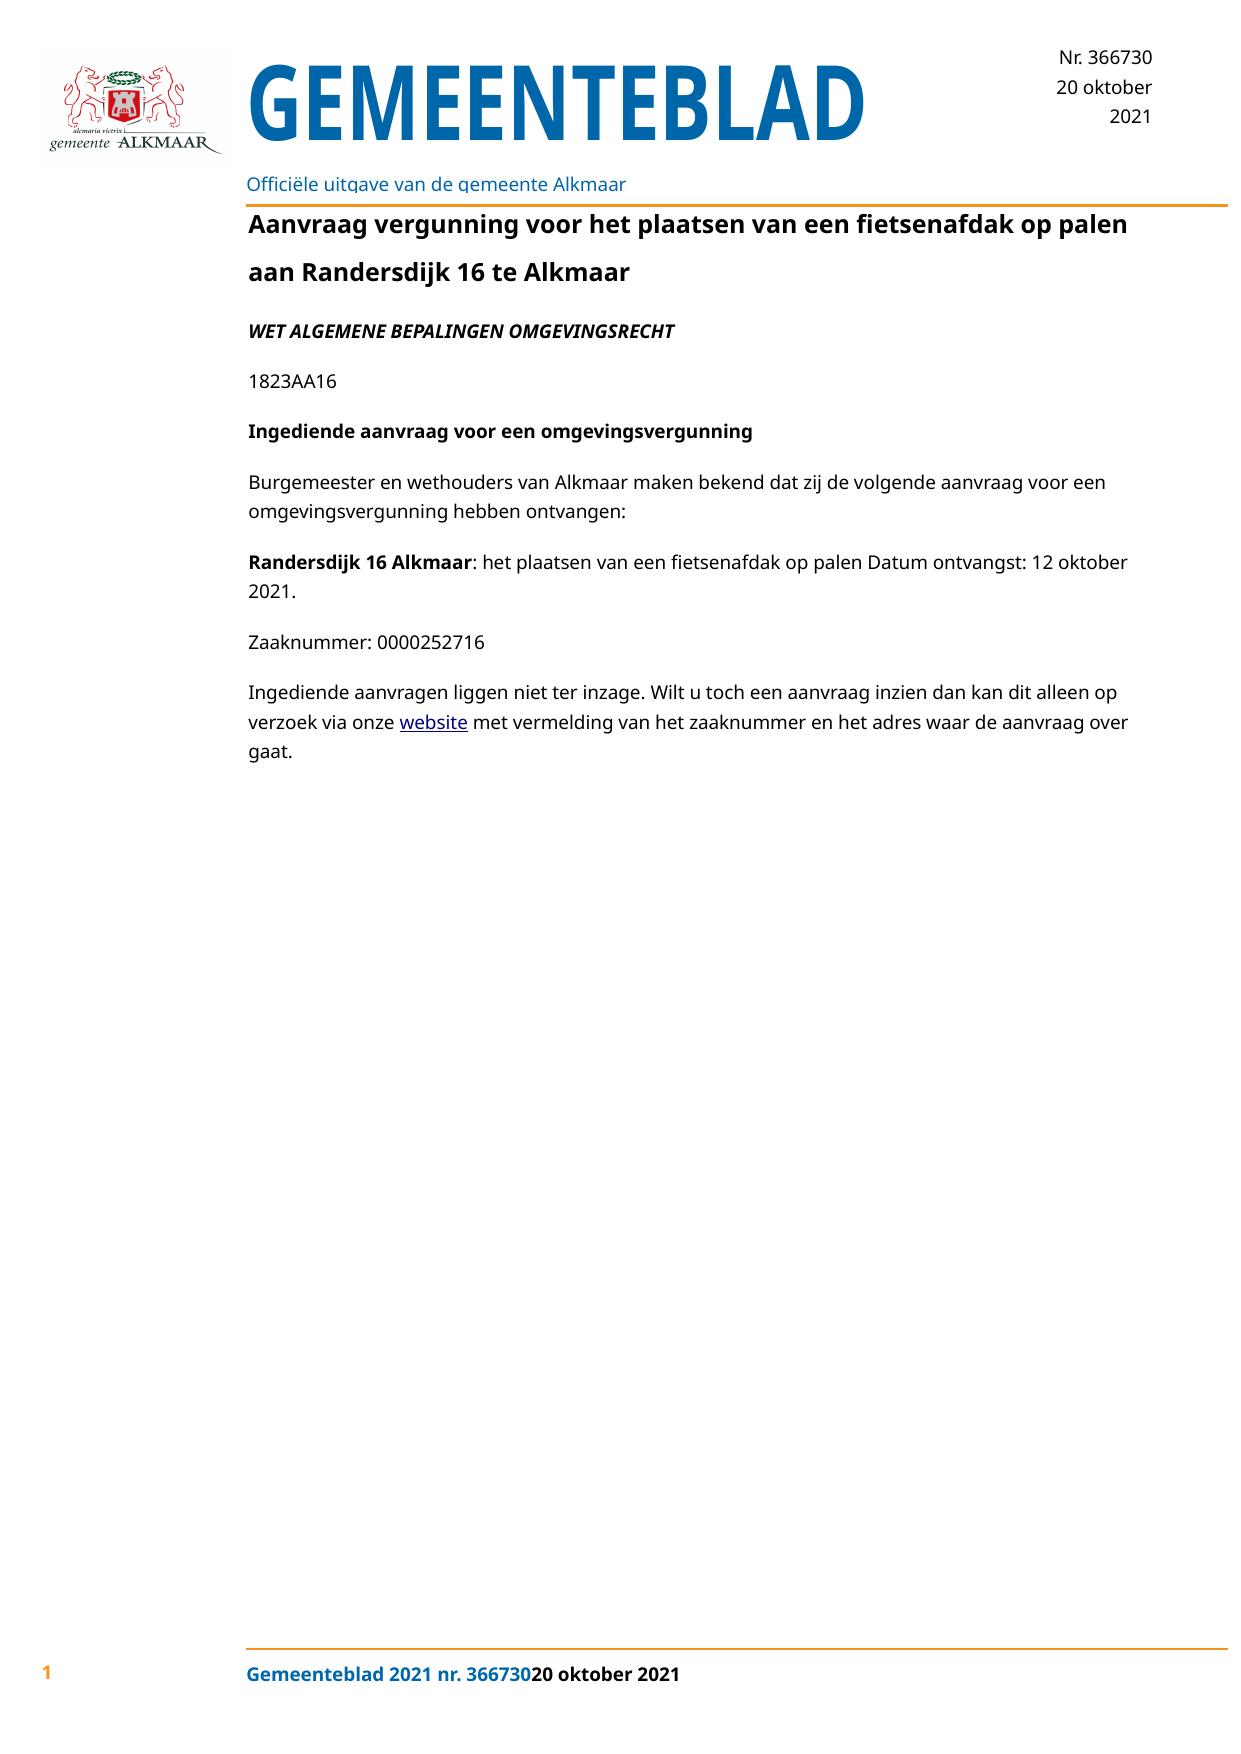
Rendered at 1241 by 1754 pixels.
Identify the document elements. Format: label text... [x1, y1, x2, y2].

text Aanvraag vergunning voor het plaatsen van een fietsenafdak op palen aan Randersdijk 16 te Alkmaar [248, 207, 1152, 288]
text WET ALGEMENE BEPALINGEN OMGEVINGSRECHT [248, 318, 1152, 344]
text Ingediende aanvragen liggen niet ter inzage. Wilt u toch een aanvraag inzien dan kan dit alleen op verzoek via onze website met vermelding van het zaaknummer en het adres waar de aanvraag over gaat. [248, 679, 1152, 764]
text Zaaknummer: 0000252716 [248, 629, 1152, 655]
picture [41, 47, 231, 172]
text 1823AA16 [248, 368, 1152, 394]
text Randersdijk 16 Alkmaar: het plaatsen van een fietsenafdak op palen Datum ontvangst: 12 oktober 2021. [248, 549, 1152, 604]
text Ingediende aanvraag voor een omgevingsvergunning [248, 419, 1152, 444]
text Burgemeester en wethouders van Alkmaar maken bekend dat zij de volgende aanvraag voor een omgevingsvergunning hebben ontvangen: [248, 469, 1152, 524]
